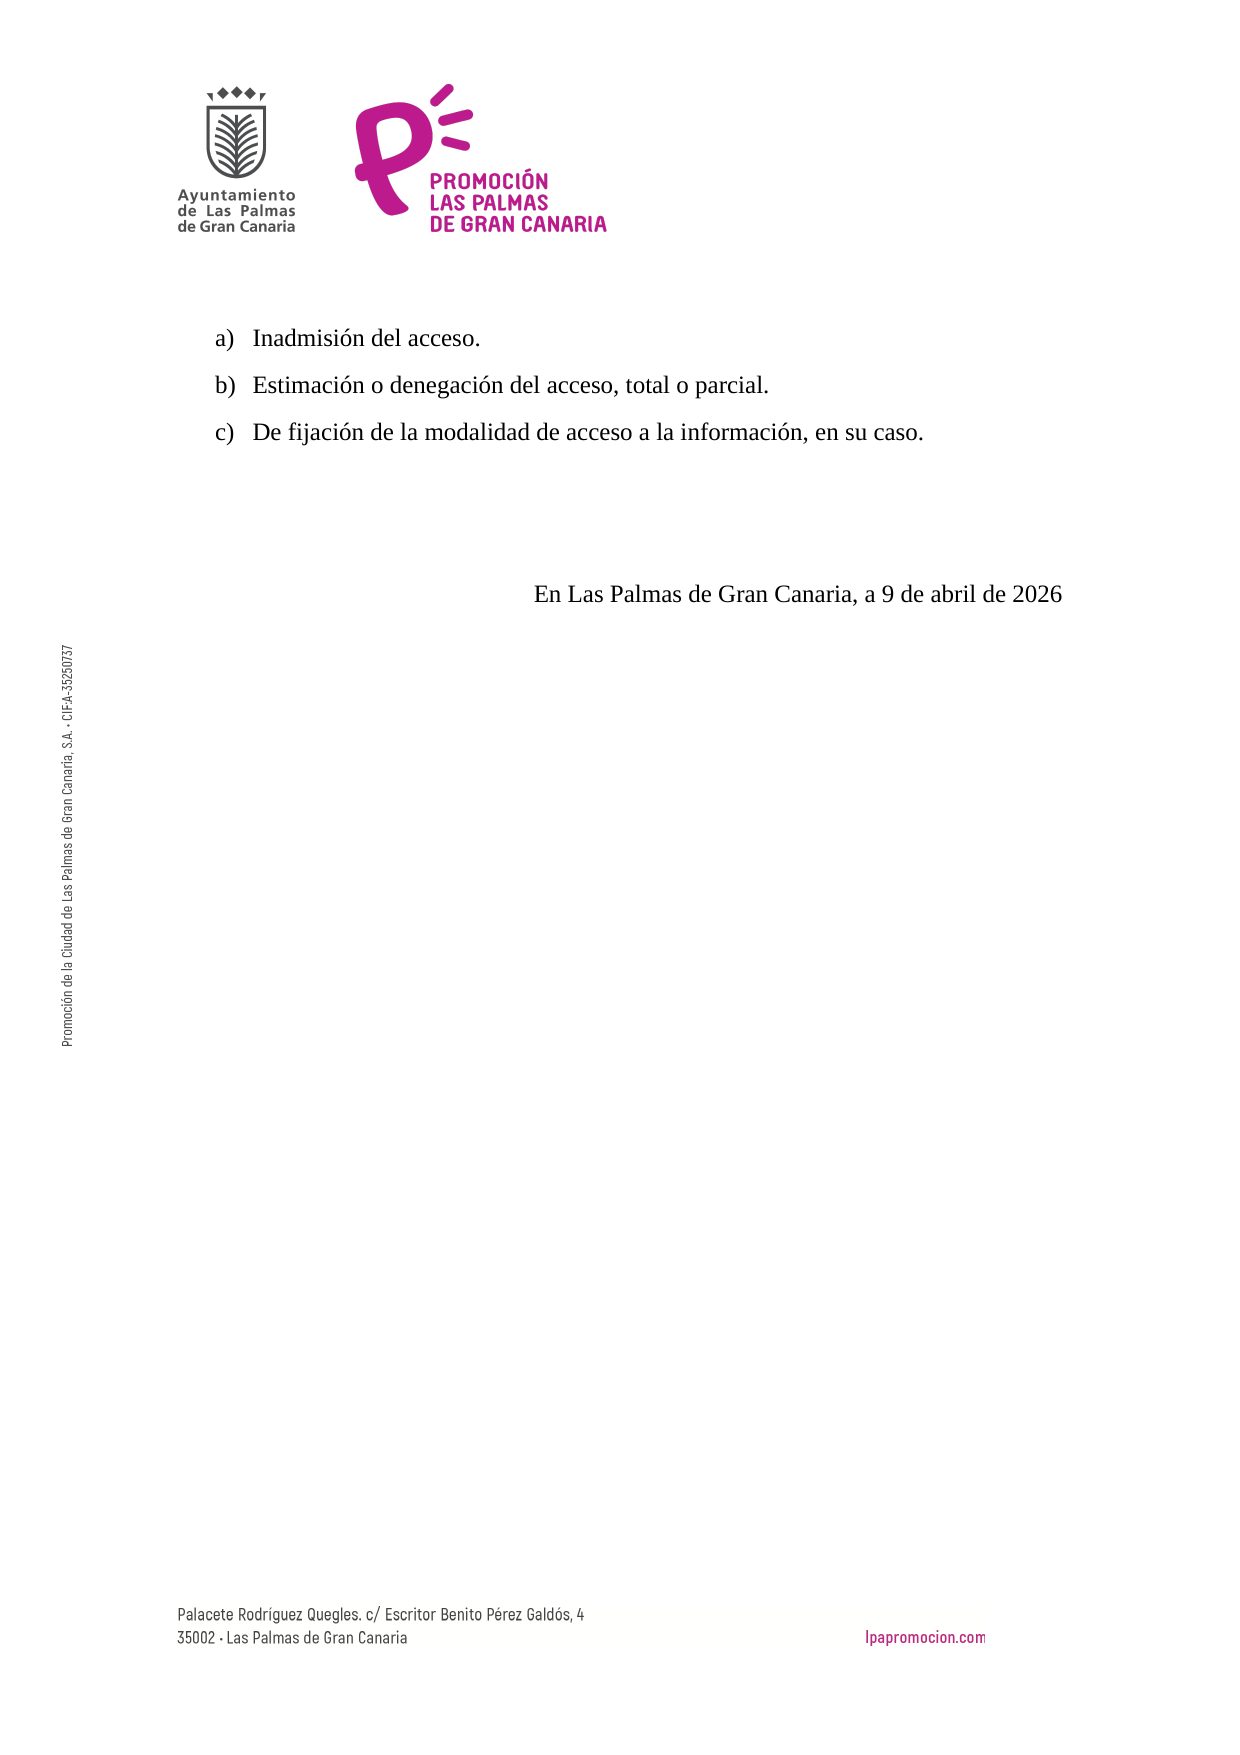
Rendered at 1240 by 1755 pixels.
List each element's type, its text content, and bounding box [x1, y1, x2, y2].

list Inadmisión del acceso. [215, 323, 1062, 352]
list Estimación o denegación del acceso, total o parcial. [215, 370, 1062, 399]
text En Las Palmas de Gran Canaria, a 9 de abril de 2026 [177, 579, 1062, 608]
list De fijación de la modalidad de acceso a la información, en su caso. [215, 417, 1062, 446]
